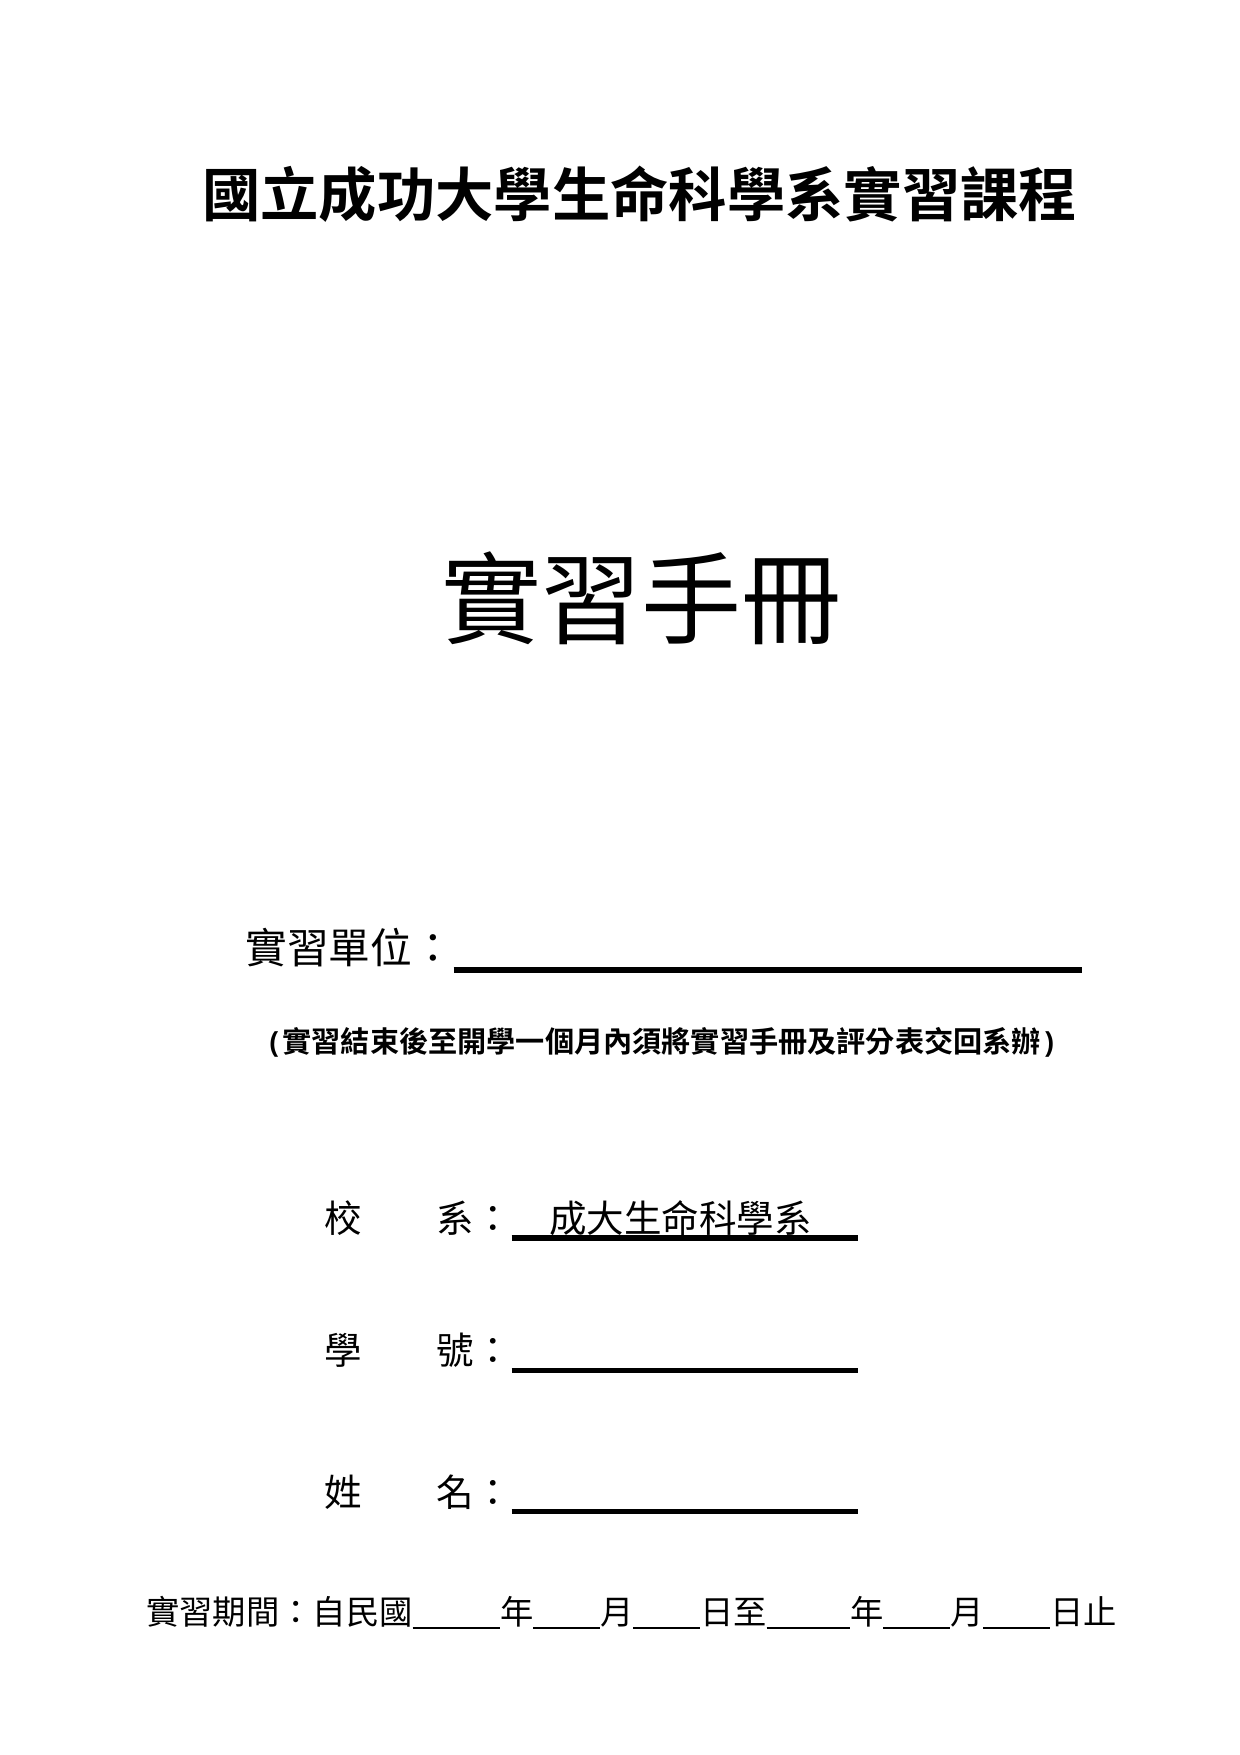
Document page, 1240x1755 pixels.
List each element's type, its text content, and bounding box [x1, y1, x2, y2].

text 學 號： [324, 1321, 858, 1376]
text 實習手冊 [154, 520, 1128, 665]
subtitle 國立成功大學生命科學系實習課程 [154, 173, 1124, 227]
text 實習單位： [146, 919, 1133, 974]
text (實習結束後至開學一個月內須將實習手冊及評分表交回系辦) [208, 1016, 1115, 1062]
text 實習期間：自民國 年 月 日至 年 月 日止 [146, 1588, 1133, 1634]
text 校 系： 成大生命科學系 [324, 1192, 1133, 1243]
text 姓 名： [324, 1462, 858, 1517]
